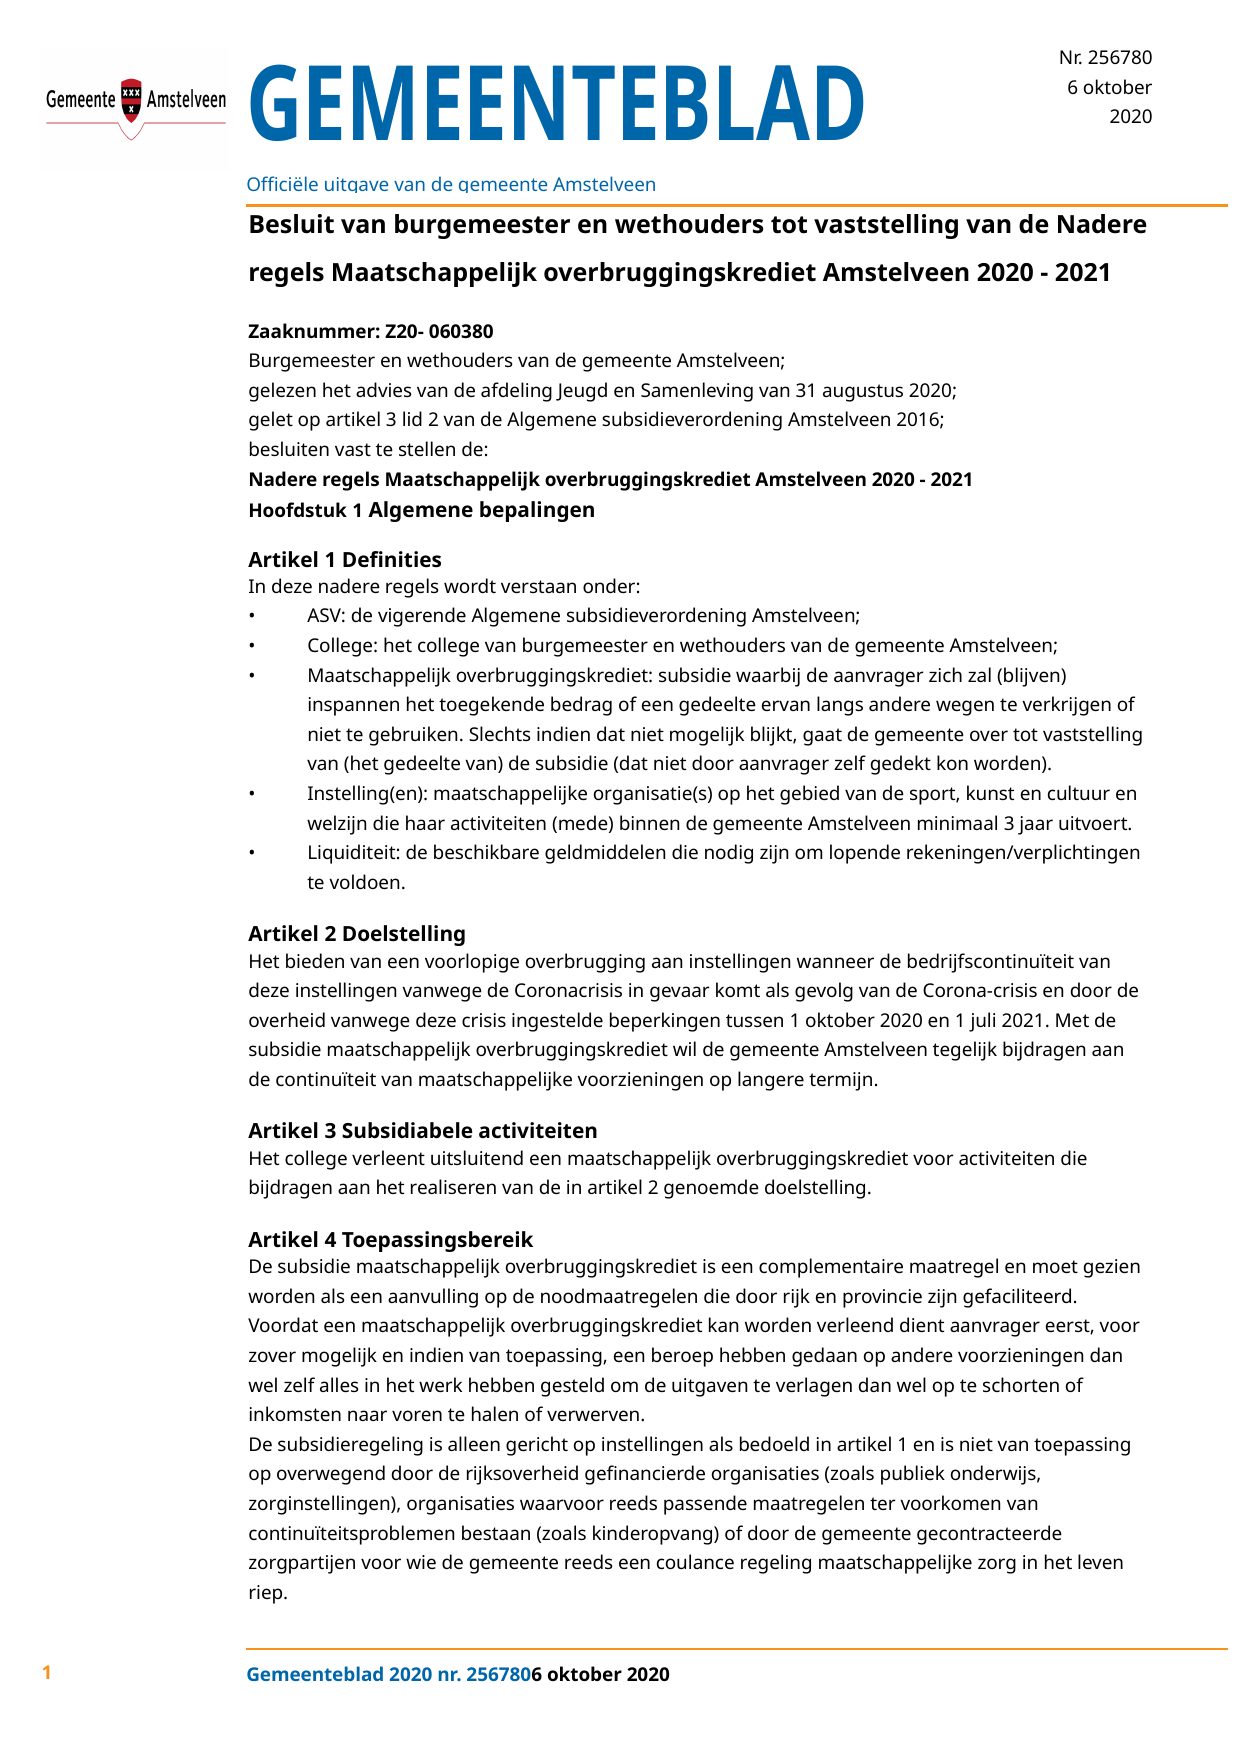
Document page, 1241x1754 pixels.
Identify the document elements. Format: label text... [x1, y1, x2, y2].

text De subsidieregeling is alleen gericht op instellingen als bedoeld in artikel 1 en is niet van toepassing op overwegend door de rijksoverheid gefinancierde organisaties (zoals publiek onderwijs, zorginstellingen), organisaties waarvoor reeds passende maatregelen ter voorkomen van continuïteitsproblemen bestaan (zoals kinderopvang) of door de gemeente gecontracteerde zorgpartijen voor wie de gemeente reeds een coulance regeling maatschappelijke zorg in het leven riep. [248, 1431, 1152, 1604]
text Nadere regels Maatschappelijk overbruggingskrediet Amstelveen 2020 - 2021 [248, 466, 1152, 492]
text besluiten vast te stellen de: [248, 436, 1152, 462]
text Artikel 2 Doelstelling [248, 919, 1152, 948]
text De subsidie maatschappelijk overbruggingskrediet is een complementaire maatregel en moet gezien worden als een aanvulling op de noodmaatregelen die door rijk en provincie zijn gefaciliteerd. Voordat een maatschappelijk overbruggingskrediet kan worden verleend dient aanvrager eerst, voor zover mogelijk en indien van toepassing, een beroep hebben gedaan op andere voorzieningen dan wel zelf alles in het werk hebben gesteld om de uitgaven te verlagen dan wel op te schorten of inkomsten naar voren te halen of verwerven. [248, 1253, 1152, 1427]
list ASV: de vigerende Algemene subsidieverordening Amstelveen; [248, 603, 1152, 628]
picture [41, 47, 231, 172]
list College: het college van burgemeester en wethouders van de gemeente Amstelveen; [248, 632, 1152, 658]
text In deze nadere regels wordt verstaan onder: [248, 573, 1152, 599]
text gelezen het advies van de afdeling Jeugd en Samenleving van 31 augustus 2020; [248, 377, 1152, 403]
text Artikel 3 Subsidiabele activiteiten [248, 1117, 1152, 1145]
text Burgemeester en wethouders van de gemeente Amstelveen; [248, 347, 1152, 373]
text Het bieden van een voorlopige overbrugging aan instellingen wanneer de bedrijfscontinuïteit van deze instellingen vanwege de Coronacrisis in gevaar komt als gevolg van de Corona-crisis en door de overheid vanwege deze crisis ingestelde beperkingen tussen 1 oktober 2020 en 1 juli 2021. Met de subsidie maatschappelijk overbruggingskrediet wil de gemeente Amstelveen tegelijk bijdragen aan de continuïteit van maatschappelijke voorzieningen op langere termijn. [248, 948, 1152, 1092]
text gelet op artikel 3 lid 2 van de Algemene subsidieverordening Amstelveen 2016; [248, 407, 1152, 432]
list Liquiditeit: de beschikbare geldmiddelen die nodig zijn om lopende rekeningen/verplichtingen te voldoen. [248, 839, 1152, 895]
text Besluit van burgemeester en wethouders tot vaststelling van de Nadere regels Maatschappelijk overbruggingskrediet Amstelveen 2020 - 2021 [248, 207, 1152, 288]
text Zaaknummer: Z20- 060380 [248, 318, 1152, 344]
text Het college verleent uitsluitend een maatschappelijk overbruggingskrediet voor activiteiten die bijdragen aan het realiseren van de in artikel 2 genoemde doelstelling. [248, 1145, 1152, 1200]
text Artikel 1 Definities [248, 545, 1152, 573]
list Maatschappelijk overbruggingskrediet: subsidie waarbij de aanvrager zich zal (blijven) inspannen het toegekende bedrag of een gedeelte ervan langs andere wegen te verkrijgen of niet te gebruiken. Slechts indien dat niet mogelijk blijkt, gaat de gemeente over tot vaststelling van (het gedeelte van) de subsidie (dat niet door aanvrager zelf gedekt kon worden). [248, 662, 1152, 776]
list Instelling(en): maatschappelijke organisatie(s) op het gebied van de sport, kunst en cultuur en welzijn die haar activiteiten (mede) binnen de gemeente Amstelveen minimaal 3 jaar uitvoert. [248, 780, 1152, 836]
text Artikel 4 Toepassingsbereik [248, 1225, 1152, 1253]
text Hoofdstuk 1 Algemene bepalingen [248, 495, 1152, 524]
